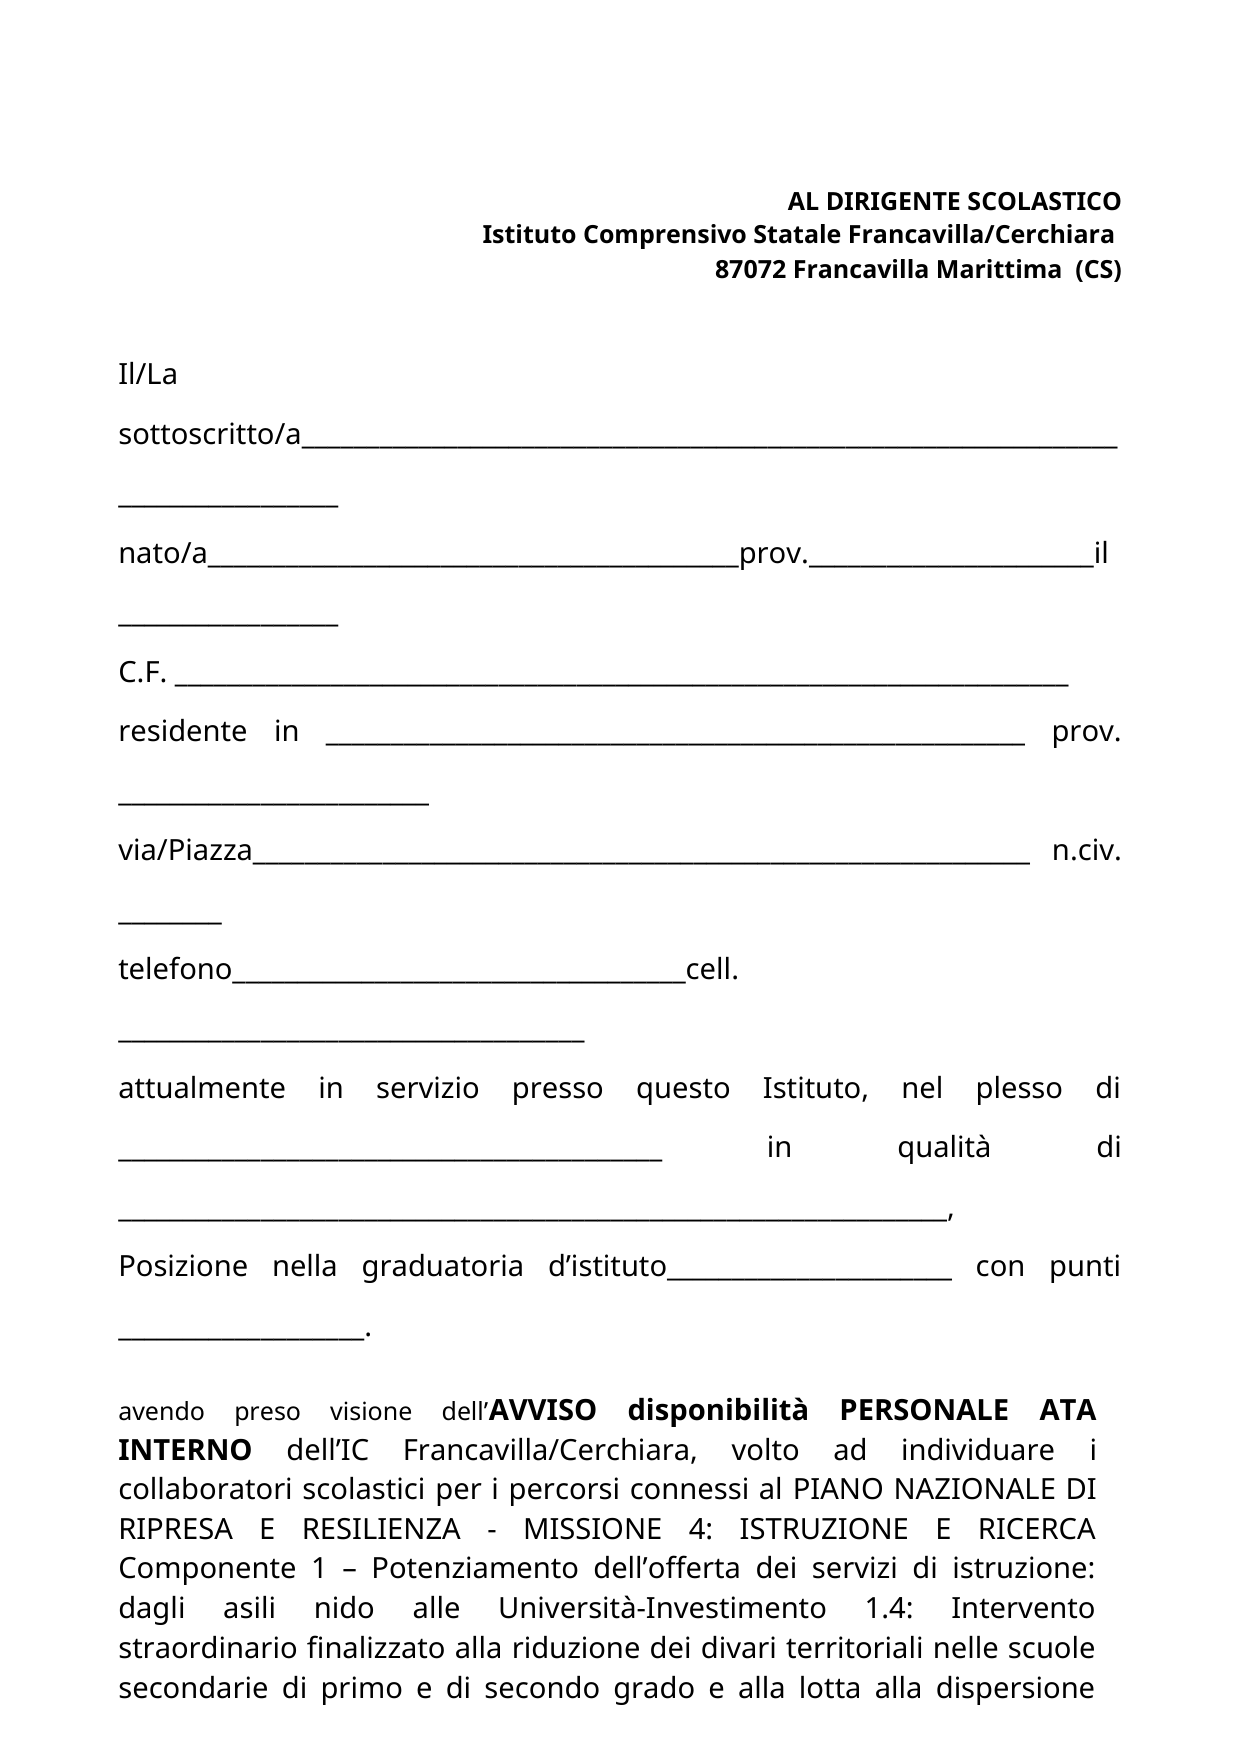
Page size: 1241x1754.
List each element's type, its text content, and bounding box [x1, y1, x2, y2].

text AL DIRIGENTE SCOLASTICO [118, 183, 1122, 217]
text C.F. _____________________________________________________________________ [118, 651, 1122, 691]
text Il/La sottoscritto/a________________________________________________________________________________ [118, 353, 1122, 512]
text Posizione nella graduatoria d’istituto______________________ con punti ___________________. [118, 1246, 1122, 1345]
text 87072 Francavilla Marittima (CS) [118, 251, 1122, 285]
text Istituto Comprensivo Statale Francavilla/Cerchiara [118, 217, 1122, 251]
text telefono___________________________________cell. ____________________________________ [118, 948, 1122, 1047]
text attualmente in servizio presso questo Istituto, nel plesso di __________________________________________ in qualità di ________________________________________________________________, [118, 1067, 1122, 1226]
text nato/a_________________________________________prov.______________________il _________________ [118, 532, 1122, 631]
text residente in ______________________________________________________ prov. ________________________ [118, 710, 1122, 809]
text via/Piazza____________________________________________________________ n.civ. ________ [118, 829, 1122, 928]
text avendo preso visione dell’AVVISO disponibilità PERSONALE ATA INTERNO dell’IC Francavilla/Cerchiara, volto ad individuare i collaboratori scolastici per i percorsi connessi al PIANO NAZIONALE DI RIPRESA E RESILIENZA - MISSIONE 4: ISTRUZIONE E RICERCA Componente 1 – Potenziamento dell’offerta dei servizi di istruzione: dagli asili nido alle Università-Investimento 1.4: Intervento straordinario finalizzato alla riduzione dei divari territoriali nelle scuole secondarie di primo e di secondo grado e alla lotta alla dispersione [118, 1389, 1097, 1707]
